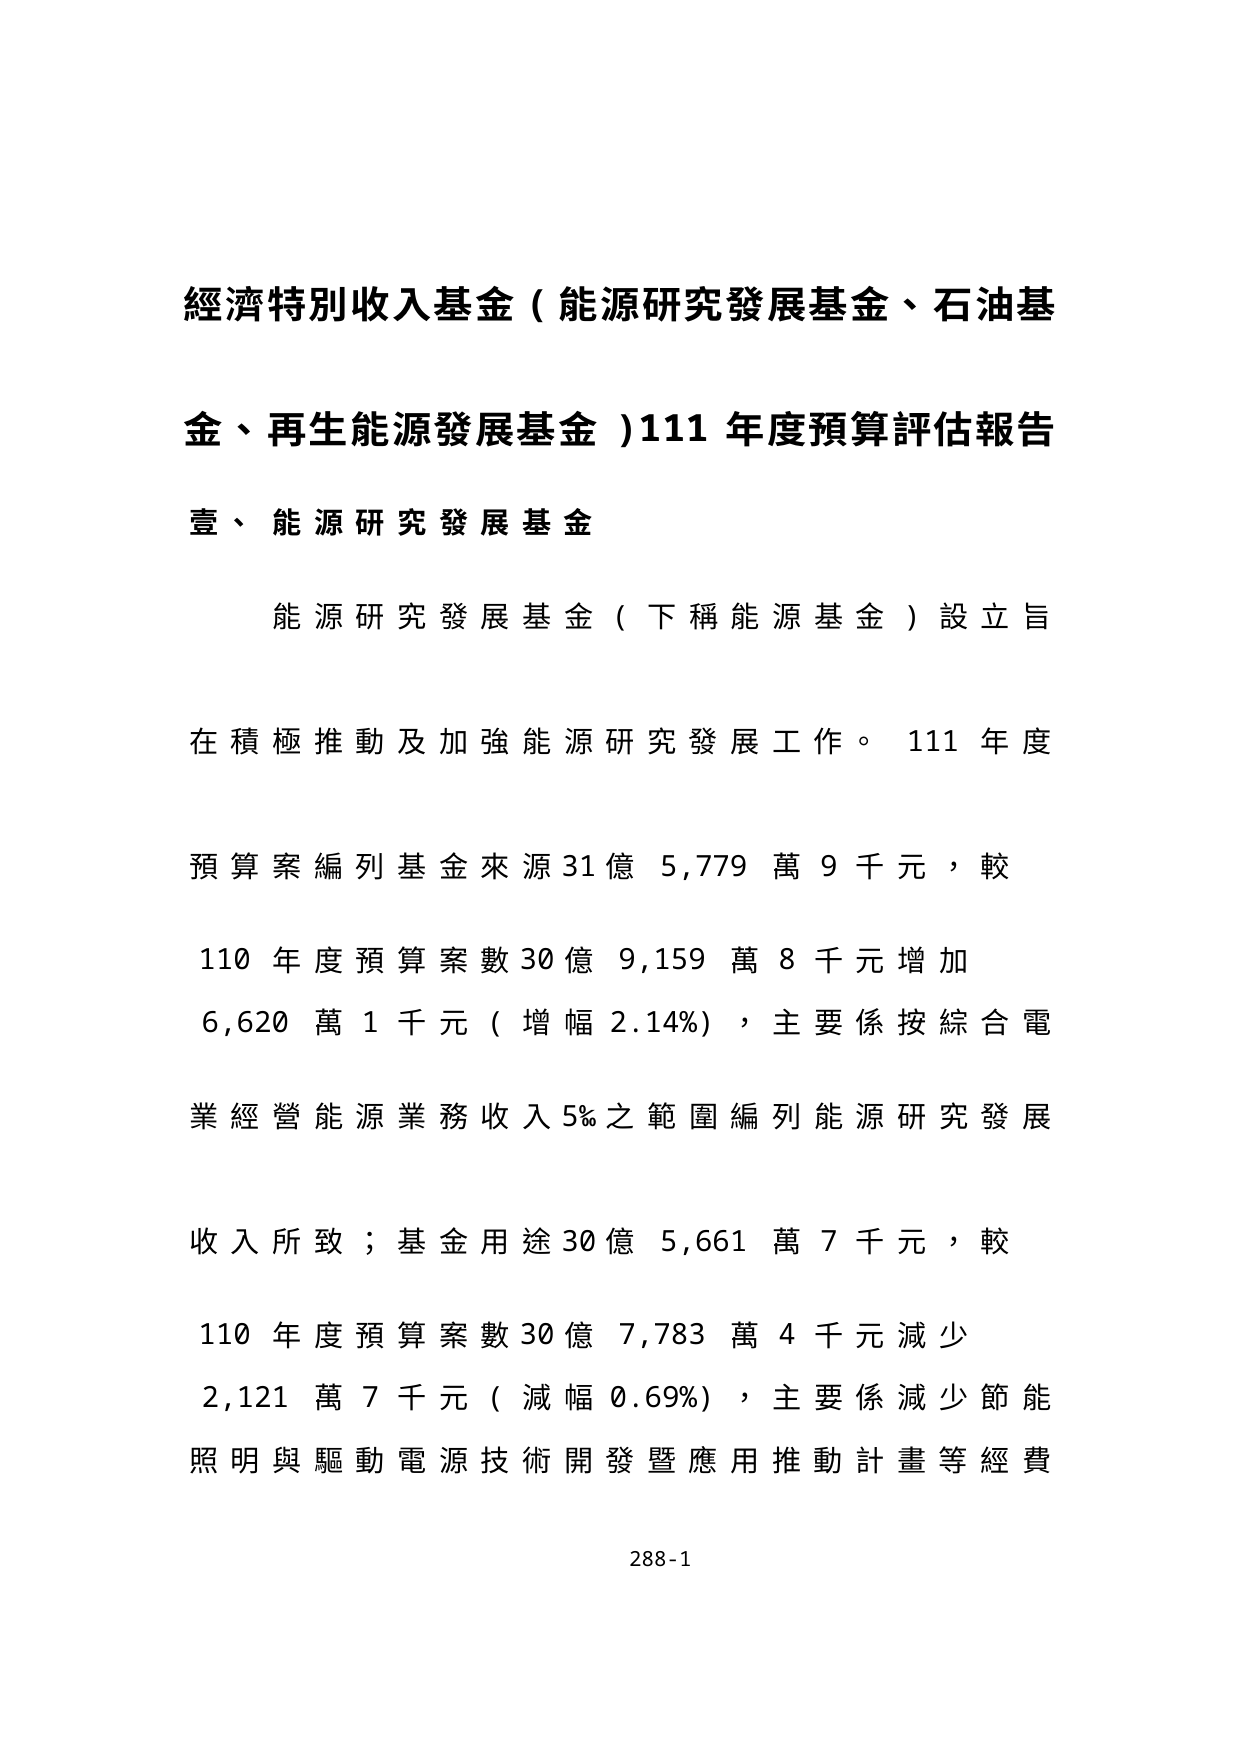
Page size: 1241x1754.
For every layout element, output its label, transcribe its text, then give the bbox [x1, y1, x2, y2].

text 能源研究發展基金(下稱能源基金)設立旨在積極推動及加強能源研究發展工作。111年度預算案編列基金來源31億5,779萬9千元，較110年度預算案數30億9,159萬8千元增加6,620萬1千元(增幅2.14%)，主要係按綜合電業經營能源業務收入5‰之範圍編列能源研究發展收入所致；基金用途30億5,661萬7千元，較110年度預算案數30億7,783萬4千元減少2,121萬7千元(減幅0.69%)，主要係減少節能照明與驅動電源技術開發暨應用推動計畫等經費 [183, 542, 1058, 1479]
text 經濟特別收入基金(能源研究發展基金、石油基金、再生能源發展基金)111年度預算評估報告 [183, 229, 1058, 479]
text 壹、能源研究發展基金 [183, 479, 1058, 542]
